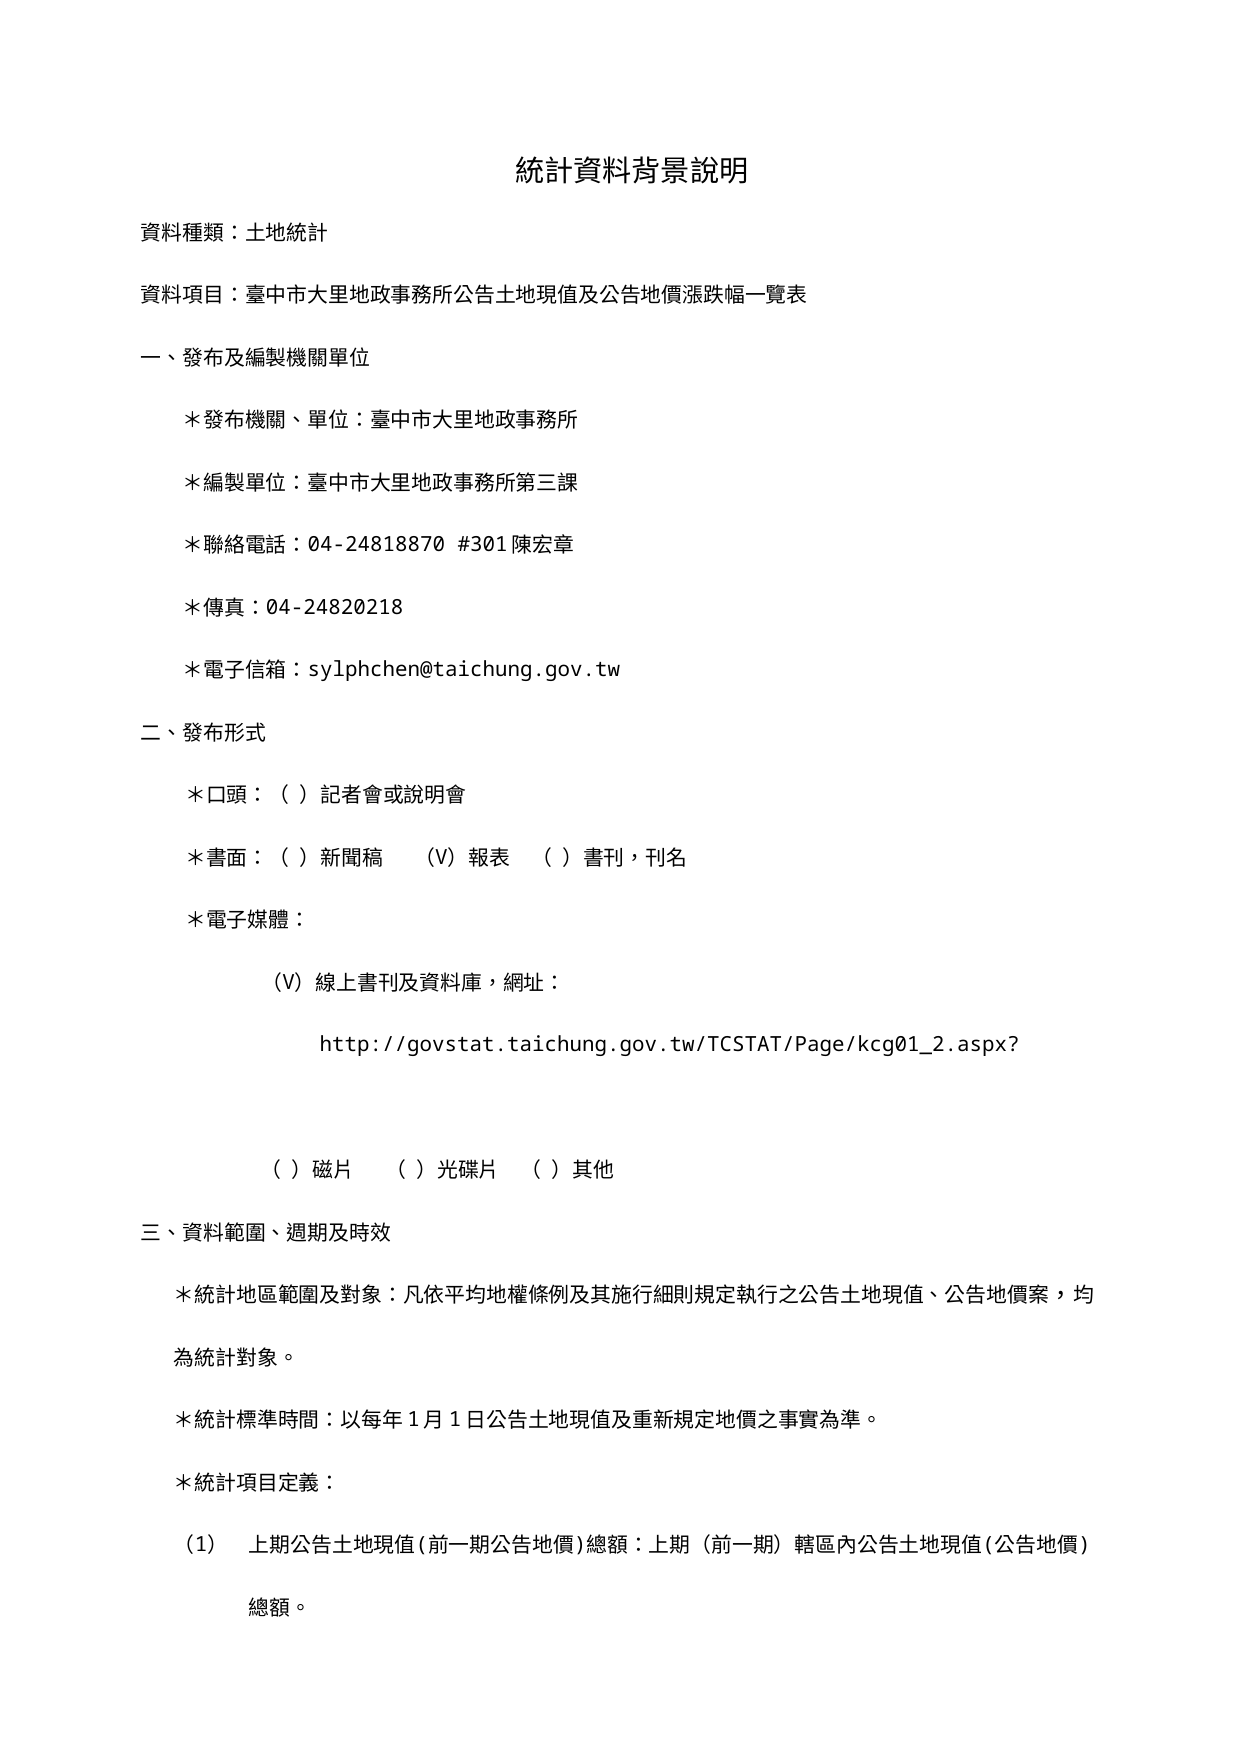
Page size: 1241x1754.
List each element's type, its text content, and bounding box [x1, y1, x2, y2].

table_cell 資料種類：土地統計 [129, 190, 1133, 252]
table_cell [129, 1502, 174, 1627]
table_cell [129, 1252, 174, 1502]
table_cell 資料項目：臺中市大里地政事務所公告土地現值及公告地價漲跌幅一覽表 [129, 252, 1133, 314]
table_cell [129, 752, 174, 1189]
table_cell ＊統計地區範圍及對象：凡依平均地權條例及其施行細則規定執行之公告土地現值、公告地價案，均 為統計對象。 ＊統計標準時間：以每年1月1日公告土地現值及重新規定地價之事實為準。 ＊統計項目定義： [174, 1252, 1133, 1502]
table_header 統計資料背景說明 [129, 127, 1133, 189]
table_cell ＊發布機關、單位：臺中市大里地政事務所 ＊編製單位：臺中市大里地政事務所第三課 ＊聯絡電話：04-24818870 #301陳宏章 ＊傳真：04-24820218 ＊電子信箱：sylphchen@taichung.gov.tw [129, 377, 1133, 689]
table_cell 二、發布形式 [129, 690, 1133, 752]
table_cell 三、資料範圍、週期及時效 [129, 1190, 1133, 1252]
table_cell 一、發布及編製機關單位 [129, 315, 1133, 377]
table_cell ＊口頭：（ ）記者會或說明會 ＊書面：（ ）新聞稿 （V）報表 （ ）書刊，刊名 ＊電子媒體： （V）線上書刊及資料庫，網址： http://govstat.taichung.gov.tw/TCSTAT/Page/kcg01_2.aspx?Mid1=387162600A （ ）磁片 （ ）光碟片 （ ）其他 [174, 752, 1133, 1189]
table_cell 上期公告土地現值(前一期公告地價)總額：上期（前一期）轄區內公告土地現值(公告地價) 總額。 （二）本期公告土地現值(最近一期公告地價)總額：本期(最近一期) 轄區內公告土地現值(公告地 價)總額。 （三）本期一般正常交易價格總額：當期轄區內一般正常交易價格總額。 （四）本期公告土地現值總額與上期比較漲跌幅：當期公告土地現值總額較前一期公告土地現值總額比較 漲跌百分比。 （五）最近一期公告地價總額與前一期比較漲跌幅：最近一期公告地價總額較前一期公告地價總額比較漲 跌百分比。 （六）本期公告土地現值總額占本期一般正常交易價格總額百分比：當期公告土地現值總額占當期調查之 一般正常交易價格總額百分比。 （七）最近一期公告地價總額占本期一般正常交易價總額格百分比：最近一期公告地價總額占當期調查之 一般正常交易價格總額百分比。 （八）最近一期公告地價總額占本期公告土地現值總額百分比：最近一期公告地價總額占當期公告土地現 值總額百分比。 [174, 1502, 1133, 1627]
